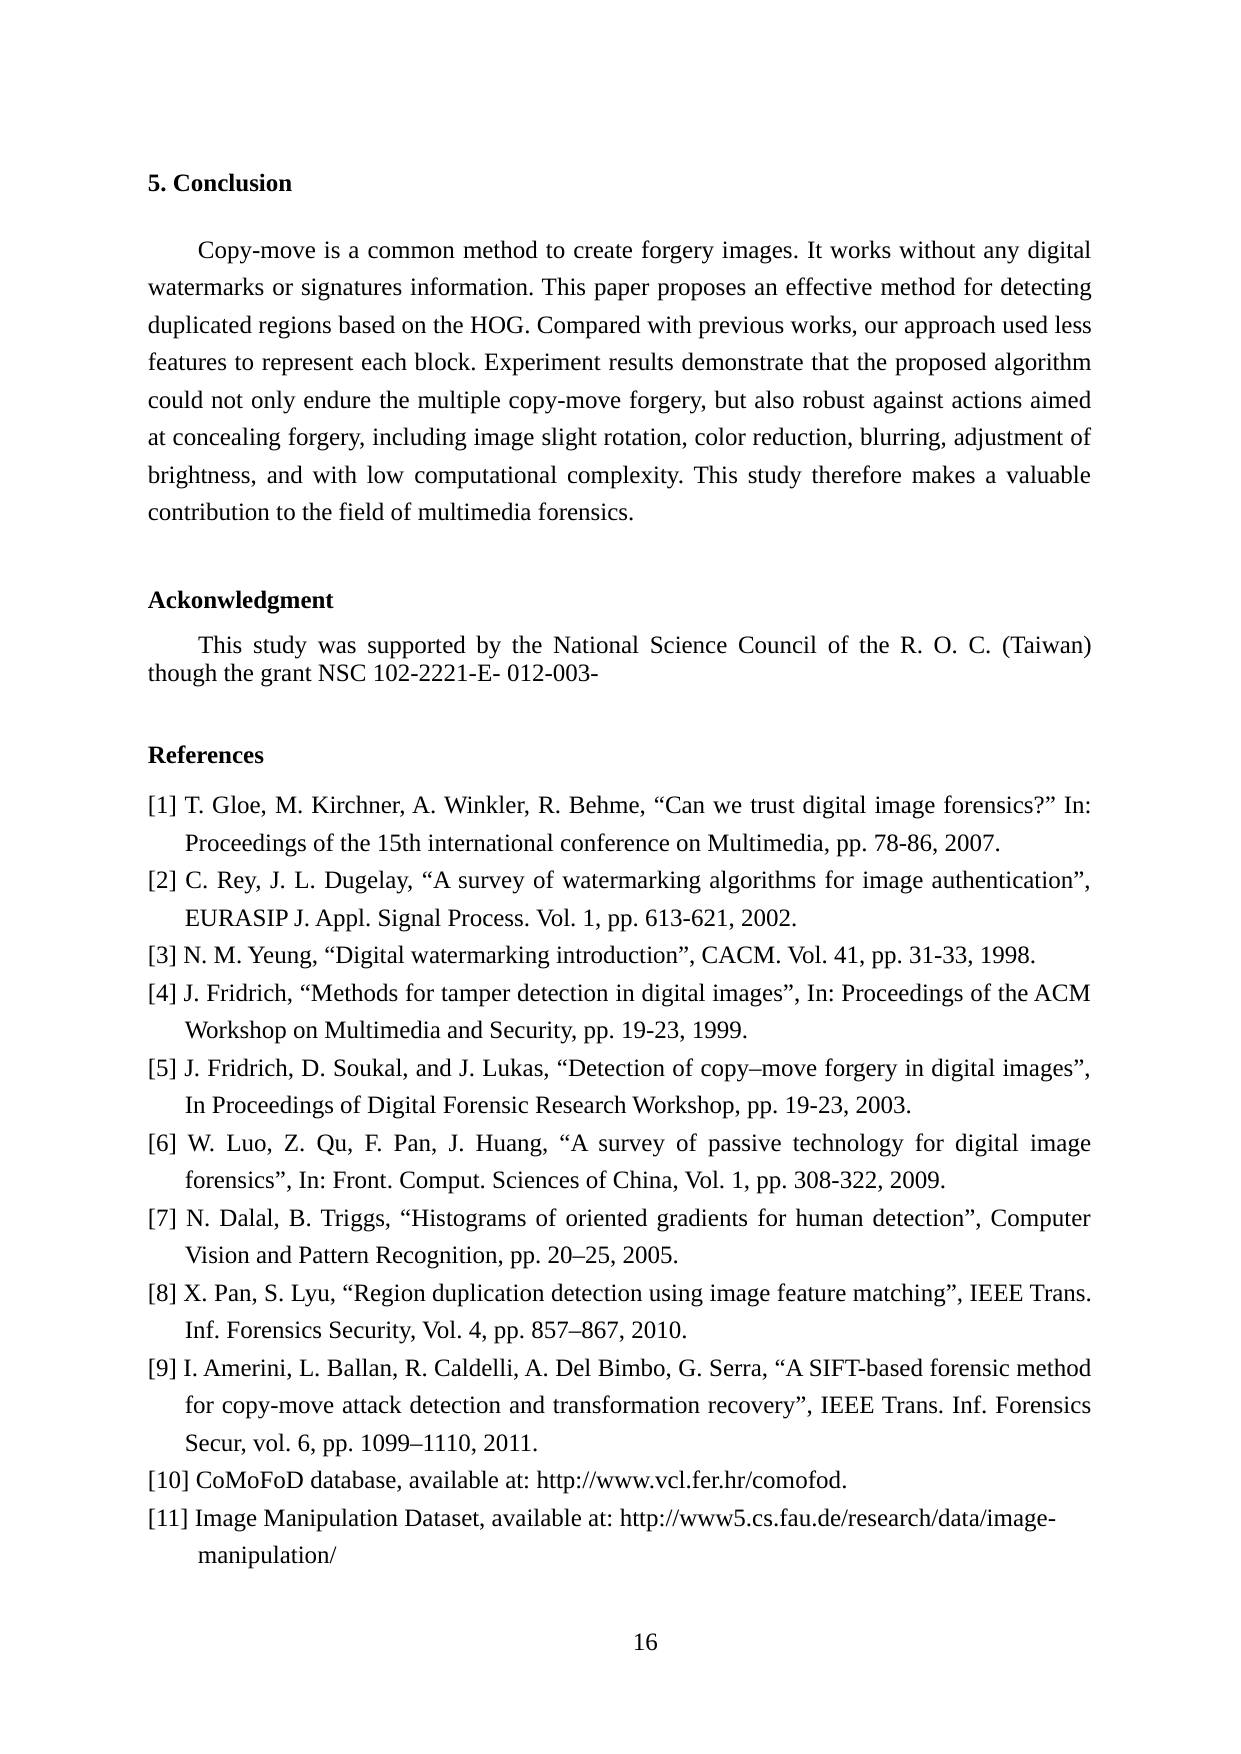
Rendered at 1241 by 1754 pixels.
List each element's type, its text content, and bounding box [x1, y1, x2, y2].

text [9] I. Amerini, L. Ballan, R. Caldelli, A. Del Bimbo, G. Serra, “A SIFT-based forensic method for copy-move attack detection and transformation recovery”, IEEE Trans. Inf. Forensics Secur, vol. 6, pp. 1099–1110, 2011. [148, 1349, 1092, 1462]
title 5. Conclusion [148, 164, 1092, 202]
text [3] N. M. Yeung, “Digital watermarking introduction”, CACM. Vol. 41, pp. 31-33, 1998. [148, 937, 1092, 974]
text [2] C. Rey, J. L. Dugelay, “A survey of watermarking algorithms for image authentication”, EURASIP J. Appl. Signal Process. Vol. 1, pp. 613-621, 2002. [148, 862, 1092, 937]
text [4] J. Fridrich, “Methods for tamper detection in digital images”, In: Proceedings of the ACM Workshop on Multimedia and Security, pp. 19-23, 1999. [148, 974, 1092, 1049]
text Copy-move is a common method to create forgery images. It works without any digital watermarks or signatures information. This paper proposes an effective method for detecting duplicated regions based on the HOG. Compared with previous works, our approach used less features to represent each block. Experiment results demonstrate that the proposed algorithm could not only endure the multiple copy-move forgery, but also robust against actions aimed at concealing forgery, including image slight rotation, color reduction, blurring, adjustment of brightness, and with low computational complexity. This study therefore makes a valuable contribution to the field of multimedia forensics. [148, 231, 1092, 531]
text [6] W. Luo, Z. Qu, F. Pan, J. Huang, “A survey of passive technology for digital image forensics”, In: Front. Comput. Sciences of China, Vol. 1, pp. 308-322, 2009. [148, 1124, 1092, 1199]
title Ackonwledgment [148, 581, 1092, 619]
text [11] Image Manipulation Dataset, available at: http://www5.cs.fau.de/research/data/image-manipulation/ [148, 1499, 1092, 1574]
text [1] T. Gloe, M. Kirchner, A. Winkler, R. Behme, “Can we trust digital image forensics?” In: Proceedings of the 15th international conference on Multimedia, pp. 78-86, 2007. [148, 787, 1092, 862]
text [7] N. Dalal, B. Triggs, “Histograms of oriented gradients for human detection”, Computer Vision and Pattern Recognition, pp. 20–25, 2005. [148, 1199, 1092, 1274]
text This study was supported by the National Science Council of the R. O. C. (Taiwan) though the grant NSC 102-2221-E- 012-003- [148, 631, 1092, 687]
text [10] CoMoFoD database, available at: http://www.vcl.fer.hr/comofod. [148, 1462, 1092, 1499]
text [5] J. Fridrich, D. Soukal, and J. Lukas, “Detection of copy–move forgery in digital images”, In Proceedings of Digital Forensic Research Workshop, pp. 19-23, 2003. [148, 1049, 1092, 1124]
title References [148, 737, 1092, 774]
text [8] X. Pan, S. Lyu, “Region duplication detection using image feature matching”, IEEE Trans. Inf. Forensics Security, Vol. 4, pp. 857–867, 2010. [148, 1274, 1092, 1349]
